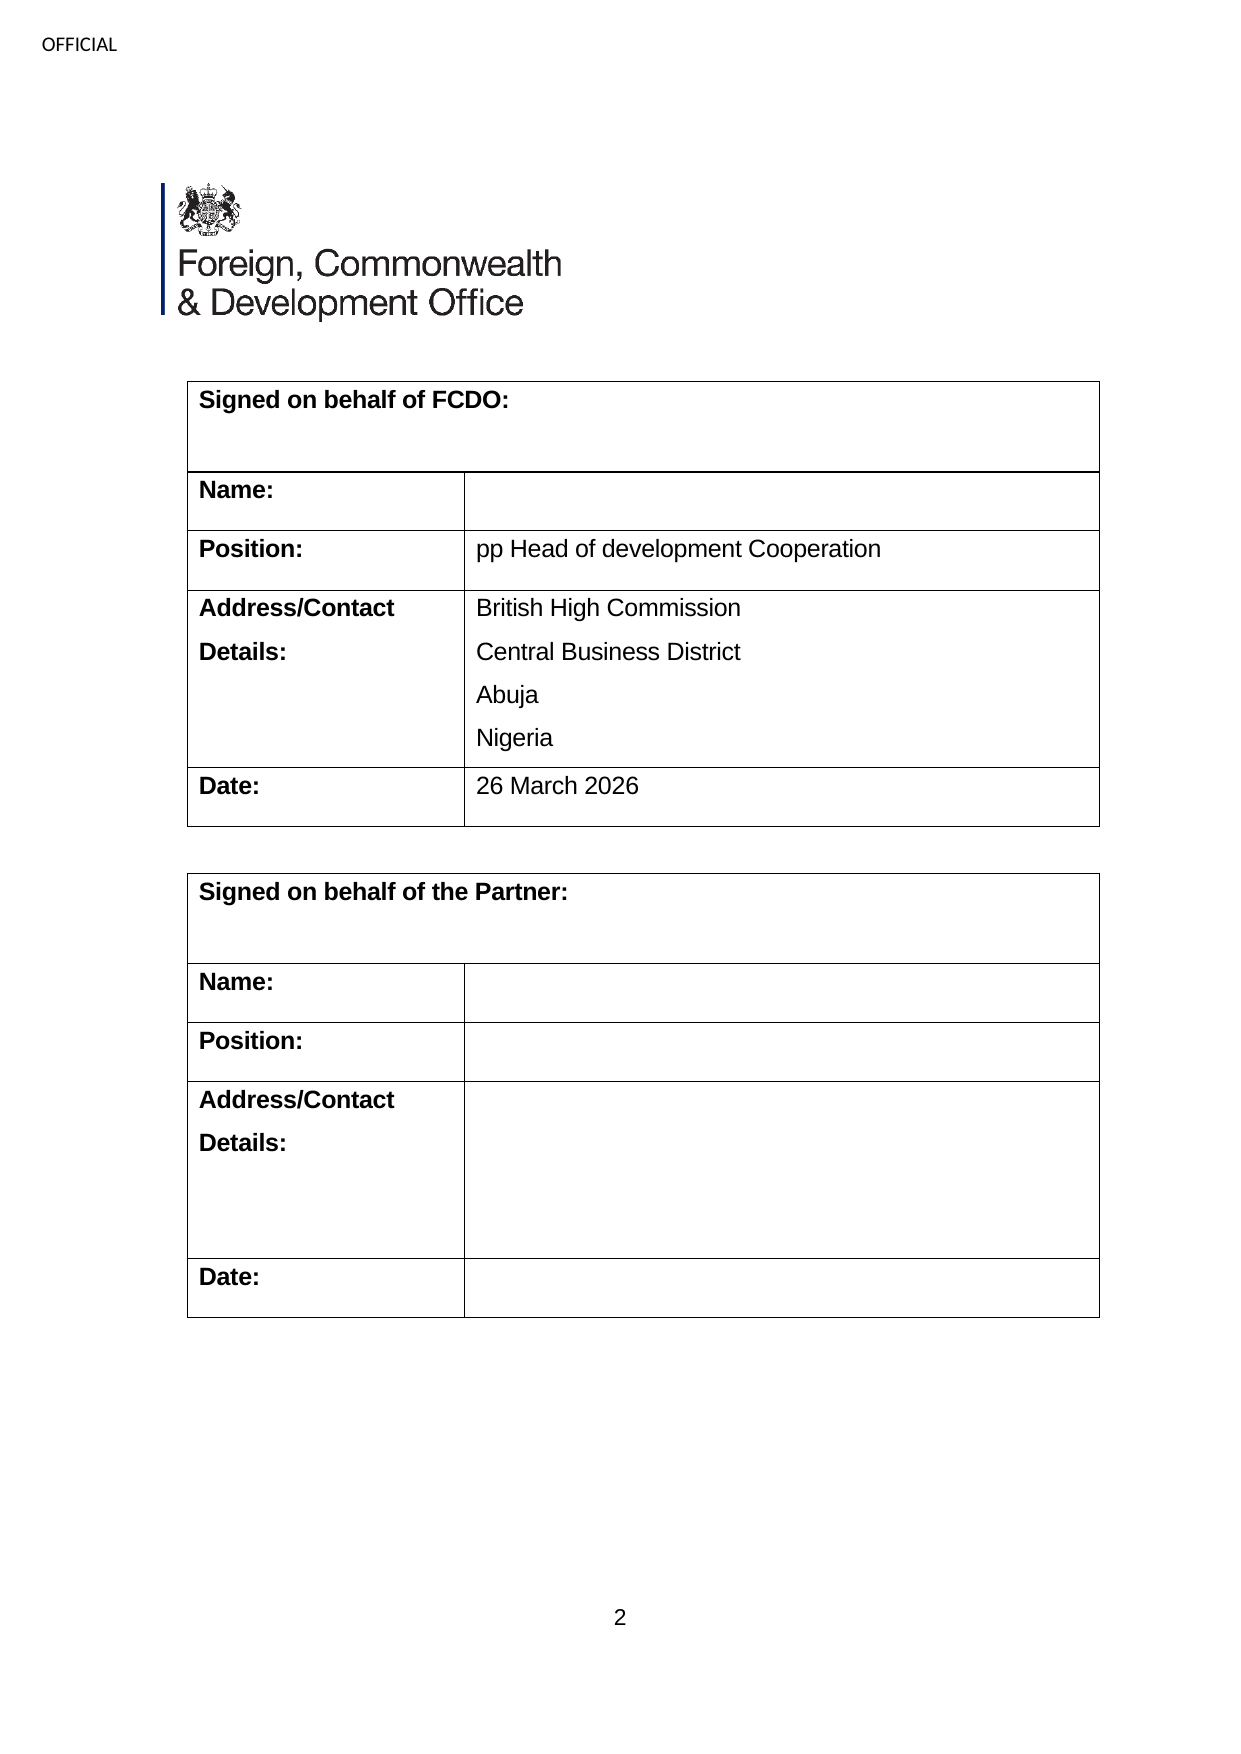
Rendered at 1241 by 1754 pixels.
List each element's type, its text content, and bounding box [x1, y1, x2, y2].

table_cell [465, 1259, 1099, 1317]
table_cell Date: [188, 1259, 464, 1317]
table_cell [188, 827, 1099, 873]
table_cell British High Commission Central Business District Abuja Nigeria [465, 591, 1099, 767]
table_cell [465, 1082, 1099, 1258]
table_cell Name: [188, 964, 464, 1022]
table_header Signed on behalf of FCDO: [188, 382, 1099, 471]
table_cell Address/Contact Details: [188, 591, 464, 767]
table_cell Position: [188, 1023, 464, 1081]
table_cell Address/Contact Details: [188, 1082, 464, 1258]
table_cell [465, 964, 1099, 1022]
table_cell [465, 473, 1099, 530]
table_cell pp Head of development Cooperation [465, 531, 1099, 589]
table_cell Name: [188, 473, 464, 530]
table_cell Position: [188, 531, 464, 589]
table_cell Date: [188, 768, 464, 826]
table_cell 26 March 2026 [465, 768, 1099, 826]
table_cell Signed on behalf of the Partner: [188, 874, 1099, 963]
table_cell [465, 1023, 1099, 1081]
